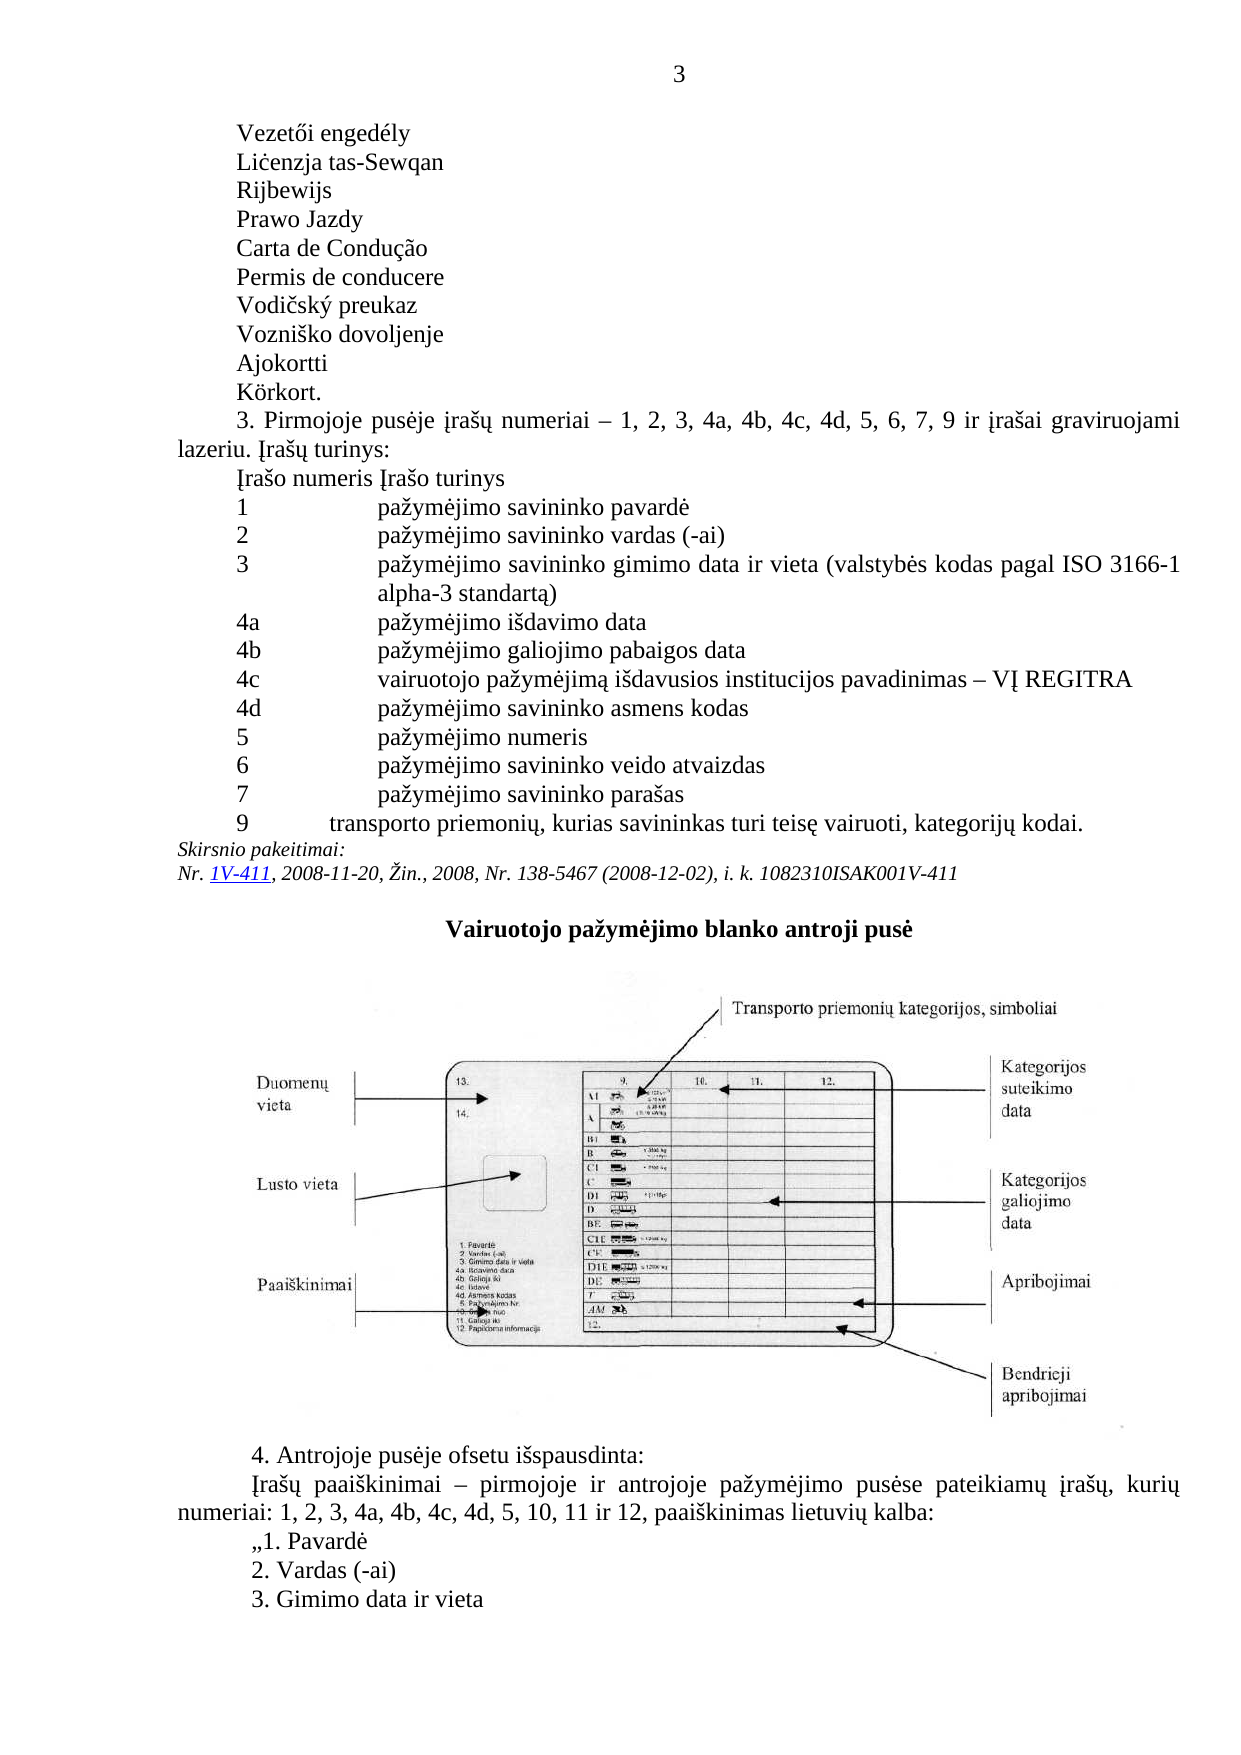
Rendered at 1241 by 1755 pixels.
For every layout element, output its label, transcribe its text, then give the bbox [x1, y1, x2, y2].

text Rijbewijs [177, 176, 1181, 204]
text 5 pažymėjimo numeris [236, 722, 1181, 751]
text Permis de conducere [177, 262, 1181, 291]
text 1 pažymėjimo savininko pavardė [236, 492, 1181, 521]
text Įrašo numeris Įrašo turinys [177, 463, 1181, 492]
text 6 pažymėjimo savininko veido atvaizdas [236, 751, 1181, 779]
text 9 transporto priemonių, kurias savininkas turi teisę vairuoti, kategorijų kodai. [236, 808, 1181, 837]
text Körkort. [177, 377, 1181, 406]
text 3. Gimimo data ir vieta [177, 1584, 1181, 1612]
text Ajokortti [177, 348, 1181, 377]
text Įrašų paaiškinimai – pirmojoje ir antrojoje pažymėjimo pusėse pateikiamų įrašų, kurių numeriai: 1, 2, 3, 4a, 4b, 4c, 4d, 5, 10, 11 ir 12, paaiškinimas lietuvių kalba: [177, 1469, 1181, 1526]
text 3 pažymėjimo savininko gimimo data ir vieta (valstybės kodas pagal ISO 3166-1 alpha-3 standartą) [236, 549, 1181, 607]
text 4c vairuotojo pažymėjimą išdavusios institucijos pavadinimas – VĮ REGITRA [236, 664, 1181, 693]
text Vozniško dovoljenje [177, 319, 1181, 348]
text 2 pažymėjimo savininko vardas (-ai) [236, 521, 1181, 549]
text 4a pažymėjimo išdavimo data [236, 607, 1181, 636]
text Nr. 1V-411, 2008-11-20, Žin., 2008, Nr. 138-5467 (2008-12-02), i. k. 1082310ISAK001V-411 [177, 861, 1181, 885]
text 7 pažymėjimo savininko parašas [236, 779, 1181, 808]
text 2. Vardas (-ai) [177, 1555, 1181, 1584]
text 4b pažymėjimo galiojimo pabaigos data [236, 636, 1181, 664]
text 4. Antrojoje pusėje ofsetu išspausdinta: [177, 1440, 1181, 1469]
text 4d pažymėjimo savininko asmens kodas [236, 693, 1181, 722]
text Liċenzja tas-Sewqan [177, 147, 1181, 176]
text „1. Pavardė [177, 1526, 1181, 1555]
text Vodičský preukaz [177, 291, 1181, 319]
text Carta de Condução [177, 233, 1181, 262]
text Vairuotojo pažymėjimo blanko antroji pusė [177, 914, 1181, 942]
text Skirsnio pakeitimai: [177, 837, 1181, 861]
text Prawo Jazdy [177, 204, 1181, 233]
text 3. Pirmojoje pusėje įrašų numeriai – 1, 2, 3, 4a, 4b, 4c, 4d, 5, 6, 7, 9 ir įrašai graviruojami lazeriu. Įrašų turinys: [177, 406, 1181, 463]
text Vezetői engedély [177, 118, 1181, 147]
